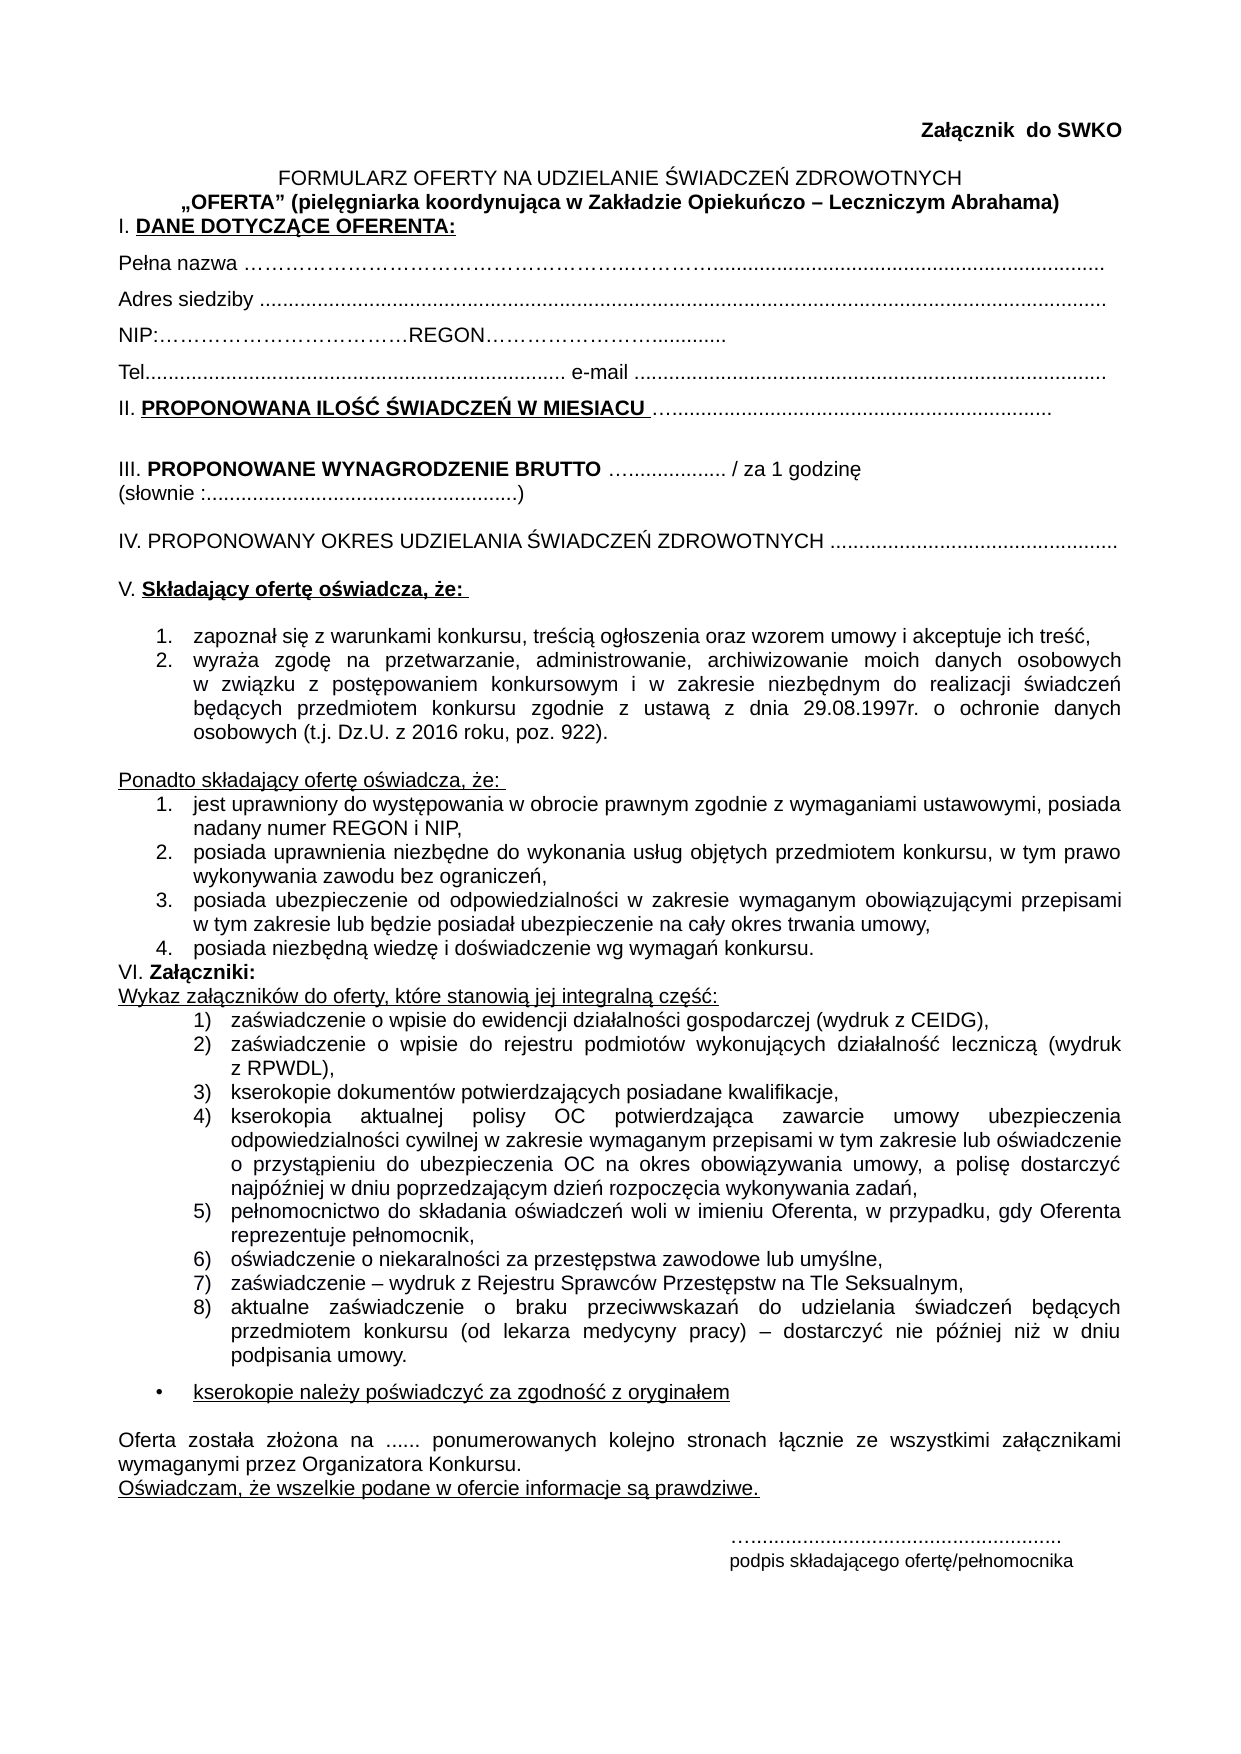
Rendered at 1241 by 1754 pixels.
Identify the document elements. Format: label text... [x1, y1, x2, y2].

list wyraża zgodę na przetwarzanie, administrowanie, archiwizowanie moich danych osobowych w związku z postępowaniem konkursowym i w zakresie niezbędnym do realizacji świadczeń będących przedmiotem konkursu zgodnie z ustawą z dnia 29.08.1997r. o ochronie danych osobowych (t.j. Dz.U. z 2016 roku, poz. 922). [156, 648, 1122, 744]
list posiada uprawnienia niezbędne do wykonania usług objętych przedmiotem konkursu, w tym prawo wykonywania zawodu bez ograniczeń, [156, 840, 1122, 888]
text podpis składającego ofertę/pełnomocnika [487, 1547, 1122, 1571]
list oświadczenie o niekaralności za przestępstwa zawodowe lub umyślne, [193, 1247, 1122, 1271]
text Oferta została złożona na ...... ponumerowanych kolejno stronach łącznie ze wszystkimi załącznikami wymaganymi przez Organizatora Konkursu. [118, 1428, 1122, 1476]
text Pełna nazwa ………………………………………………..………….................................................................... [118, 250, 1122, 274]
list aktualne zaświadczenie o braku przeciwwskazań do udzielania świadczeń będących przedmiotem konkursu (od lekarza medycyny pracy) – dostarczyć nie później niż w dniu podpisania umowy. [193, 1295, 1122, 1367]
text FORMULARZ OFERTY NA UDZIELANIE ŚWIADCZEŃ ZDROWOTNYCH [118, 166, 1122, 190]
text Załącznik do SWKO [118, 118, 1122, 142]
text V. Składający ofertę oświadcza, że: [118, 576, 1122, 600]
text NIP:………………………………REGON……………………............. [118, 323, 1122, 347]
text VI. Załączniki: [118, 960, 1122, 984]
text III. PROPONOWANE WYNAGRODZENIE BRUTTO …................. / za 1 godzinę (słownie :......................................................) [118, 457, 1122, 504]
text II. PROPONOWANA ILOŚĆ ŚWIADCZEŃ W MIESIACU ….................................................................. [118, 396, 1122, 420]
list kserokopie dokumentów potwierdzających posiadane kwalifikacje, [193, 1079, 1122, 1103]
list zaświadczenie – wydruk z Rejestru Sprawców Przestępstw na Tle Seksualnym, [193, 1271, 1122, 1295]
text IV. PROPONOWANY OKRES UDZIELANIA ŚWIADCZEŃ ZDROWOTNYCH .................................................. [118, 528, 1122, 552]
list kserokopia aktualnej polisy OC potwierdzająca zawarcie umowy ubezpieczenia odpowiedzialności cywilnej w zakresie wymaganym przepisami w tym zakresie lub oświadczenie o przystąpieniu do ubezpieczenia OC na okres obowiązywania umowy, a polisę dostarczyć najpóźniej w dniu poprzedzającym dzień rozpoczęcia wykonywania zadań, [193, 1103, 1122, 1199]
text „OFERTA” (pielęgniarka koordynująca w Zakładzie Opiekuńczo – Leczniczym Abrahama) [118, 190, 1122, 214]
text …...................................................... [487, 1523, 1122, 1547]
text I. DANE DOTYCZĄCE OFERENTA: [118, 214, 1122, 238]
list posiada niezbędną wiedzę i doświadczenie wg wymagań konkursu. [156, 936, 1122, 960]
text Wykaz załączników do oferty, które stanowią jej integralną część: [118, 984, 1122, 1008]
text Ponadto składający ofertę oświadcza, że: [118, 768, 1122, 792]
list zaświadczenie o wpisie do ewidencji działalności gospodarczej (wydruk z CEIDG), [193, 1008, 1122, 1032]
list kserokopie należy poświadczyć za zgodność z oryginałem [156, 1379, 1122, 1404]
list zapoznał się z warunkami konkursu, treścią ogłoszenia oraz wzorem umowy i akceptuje ich treść, [156, 624, 1122, 648]
list pełnomocnictwo do składania oświadczeń woli w imieniu Oferenta, w przypadku, gdy Oferenta reprezentuje pełnomocnik, [193, 1199, 1122, 1247]
text Adres siedziby ................................................................................................................................................... [118, 287, 1122, 311]
text Tel......................................................................... e-mail .................................................................................. [118, 360, 1122, 384]
list zaświadczenie o wpisie do rejestru podmiotów wykonujących działalność leczniczą (wydruk z RPWDL), [193, 1032, 1122, 1079]
list posiada ubezpieczenie od odpowiedzialności w zakresie wymaganym obowiązującymi przepisami w tym zakresie lub będzie posiadał ubezpieczenie na cały okres trwania umowy, [156, 888, 1122, 936]
list jest uprawniony do występowania w obrocie prawnym zgodnie z wymaganiami ustawowymi, posiada nadany numer REGON i NIP, [156, 792, 1122, 840]
text Oświadczam, że wszelkie podane w ofercie informacje są prawdziwe. [118, 1476, 1122, 1499]
